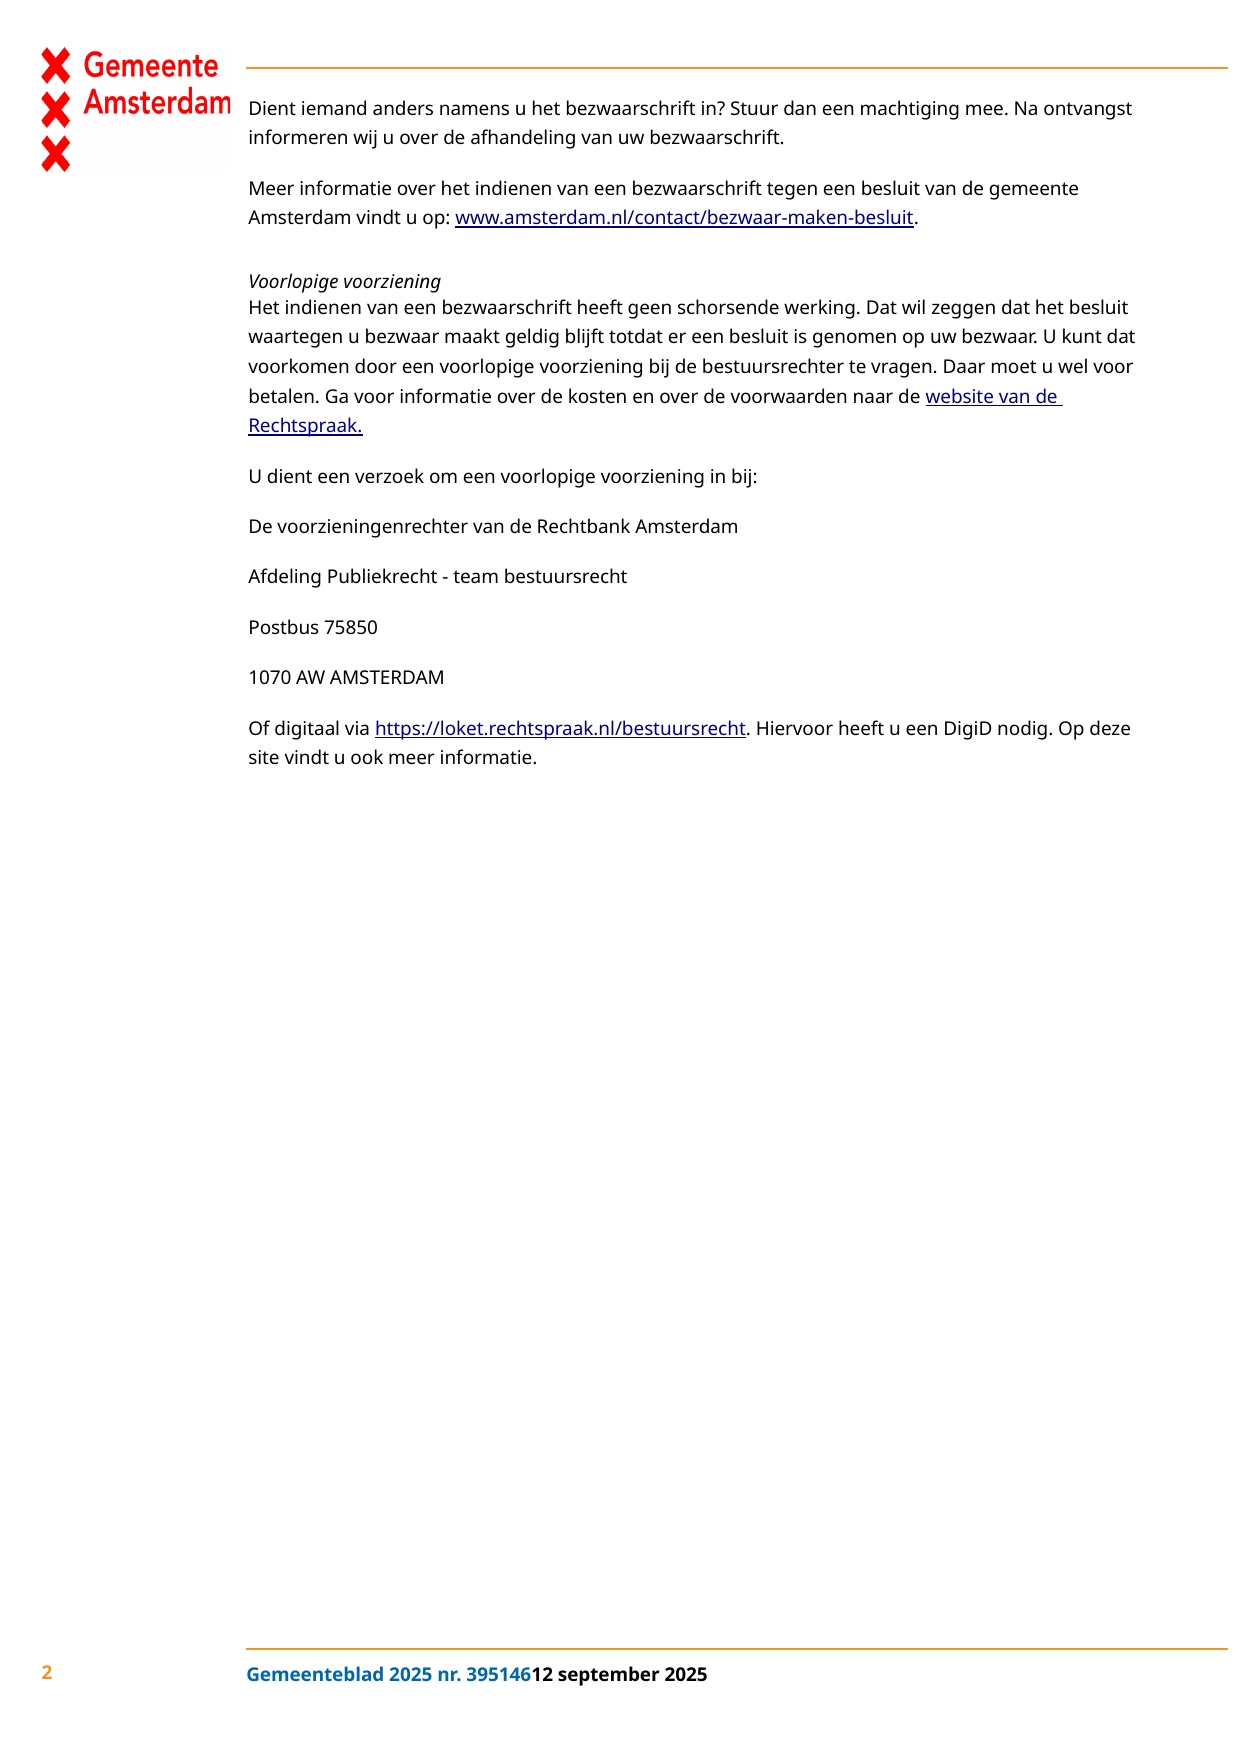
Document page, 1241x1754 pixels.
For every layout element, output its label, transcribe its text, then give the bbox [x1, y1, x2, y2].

text Of digitaal via https://loket.rechtspraak.nl/bestuursrecht. Hiervoor heeft u een DigiD nodig. Op deze site vindt u ook meer informatie. [248, 715, 1152, 770]
text 1070 AW AMSTERDAM [248, 664, 1152, 690]
text Postbus 75850 [248, 614, 1152, 640]
text De voorzieningenrechter van de Rechtbank Amsterdam [248, 513, 1152, 539]
picture [41, 47, 231, 172]
text Dient iemand anders namens u het bezwaarschrift in? Stuur dan een machtiging mee. Na ontvangst informeren wij u over de afhandeling van uw bezwaarschrift. [248, 95, 1152, 150]
text Het indienen van een bezwaarschrift heeft geen schorsende werking. Dat wil zeggen dat het besluit waartegen u bezwaar maakt geldig blijft totdat er een besluit is genomen op uw bezwaar. U kunt dat voorkomen door een voorlopige voorziening bij de bestuursrechter te vragen. Daar moet u wel voor betalen. Ga voor informatie over de kosten en over de voorwaarden naar de website van de Rechtspraak. [248, 294, 1152, 438]
text U dient een verzoek om een voorlopige voorziening in bij: [248, 463, 1152, 488]
text Afdeling Publiekrecht - team bestuursrecht [248, 564, 1152, 589]
text Voorlopige voorziening [248, 268, 1152, 294]
text Meer informatie over het indienen van een bezwaarschrift tegen een besluit van de gemeente Amsterdam vindt u op: www.amsterdam.nl/contact/bezwaar-maken-besluit. [248, 175, 1152, 230]
